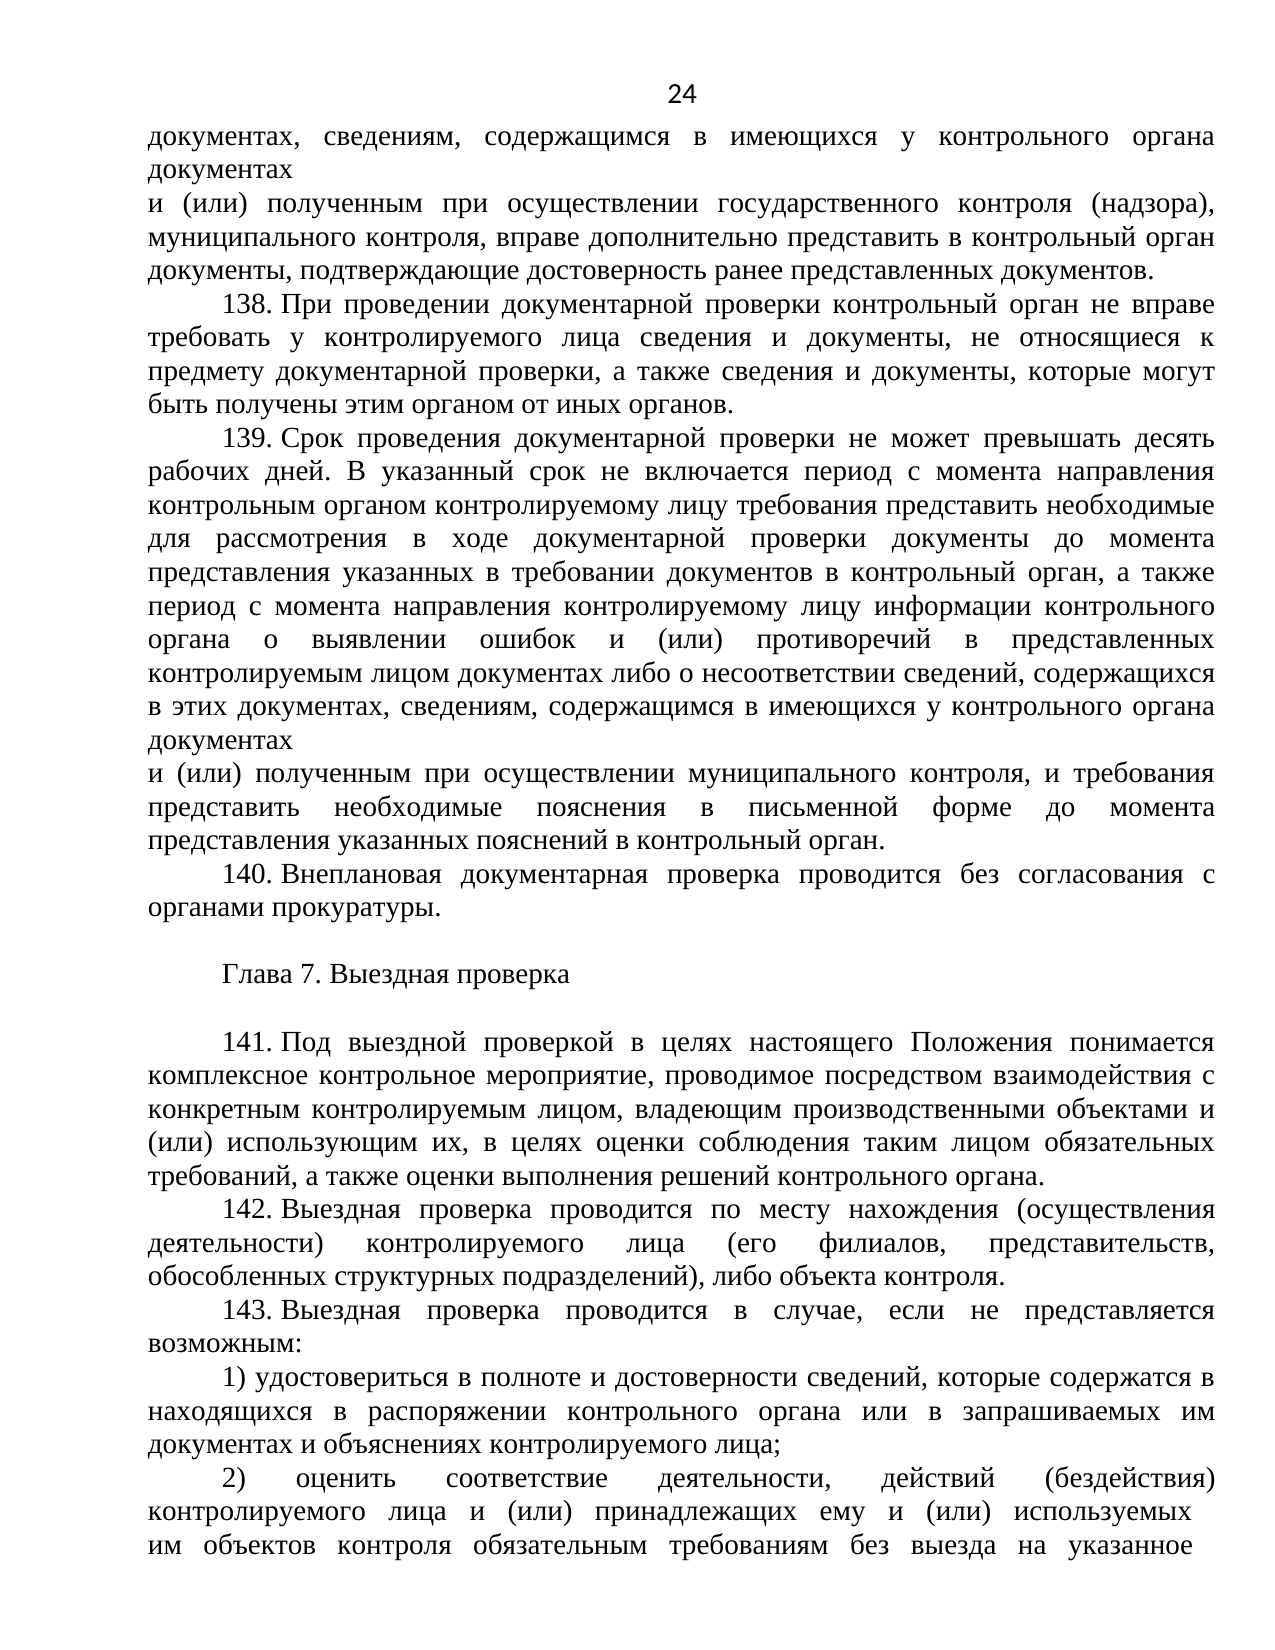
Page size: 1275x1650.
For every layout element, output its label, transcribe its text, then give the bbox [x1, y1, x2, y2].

text 2) оценить соответствие деятельности, действий (бездействия) контролируемого лица и (или) принадлежащих ему и (или) используемых им объектов контроля обязательным требованиям без выезда на указанное [148, 1460, 1216, 1560]
list При проведении документарной проверки контрольный орган не вправе требовать у контролируемого лица сведения и документы, не относящиеся к предмету документарной проверки, а также сведения и документы, которые могут быть получены этим органом от иных органов. [148, 286, 1216, 420]
text 1) удостовериться в полноте и достоверности сведений, которые содержатся в находящихся в распоряжении контрольного органа или в запрашиваемых им документах и объяснениях контролируемого лица; [148, 1359, 1216, 1460]
text Глава 7. Выездная проверка [148, 957, 1216, 990]
list Выездная проверка проводится по месту нахождения (осуществления деятельности) контролируемого лица (его филиалов, представительств, обособленных структурных подразделений), либо объекта контроля. [148, 1191, 1216, 1292]
list Выездная проверка проводится в случае, если не представляется возможным: [148, 1292, 1216, 1359]
list Под выездной проверкой в целях настоящего Положения понимается комплексное контрольное мероприятие, проводимое посредством взаимодействия с конкретным контролируемым лицом, владеющим производственными объектами и (или) использующим их, в целях оценки соблюдения таким лицом обязательных требований, а также оценки выполнения решений контрольного органа. [148, 1024, 1216, 1191]
list Внеплановая документарная проверка проводится без согласования с органами прокуратуры. [148, 856, 1216, 923]
list документах, сведениям, содержащимся в имеющихся у контрольного органа документах и (или) полученным при осуществлении государственного контроля (надзора), муниципального контроля, вправе дополнительно представить в контрольный орган документы, подтверждающие достоверность ранее представленных документов. [148, 118, 1216, 286]
list Срок проведения документарной проверки не может превышать десять рабочих дней. В указанный срок не включается период с момента направления контрольным органом контролируемому лицу требования представить необходимые для рассмотрения в ходе документарной проверки документы до момента представления указанных в требовании документов в контрольный орган, а также период с момента направления контролируемому лицу информации контрольного органа о выявлении ошибок и (или) противоречий в представленных контролируемым лицом документах либо о несоответствии сведений, содержащихся в этих документах, сведениям, содержащимся в имеющихся у контрольного органа документах и (или) полученным при осуществлении муниципального контроля, и требования представить необходимые пояснения в письменной форме до момента представления указанных пояснений в контрольный орган. [148, 420, 1216, 856]
